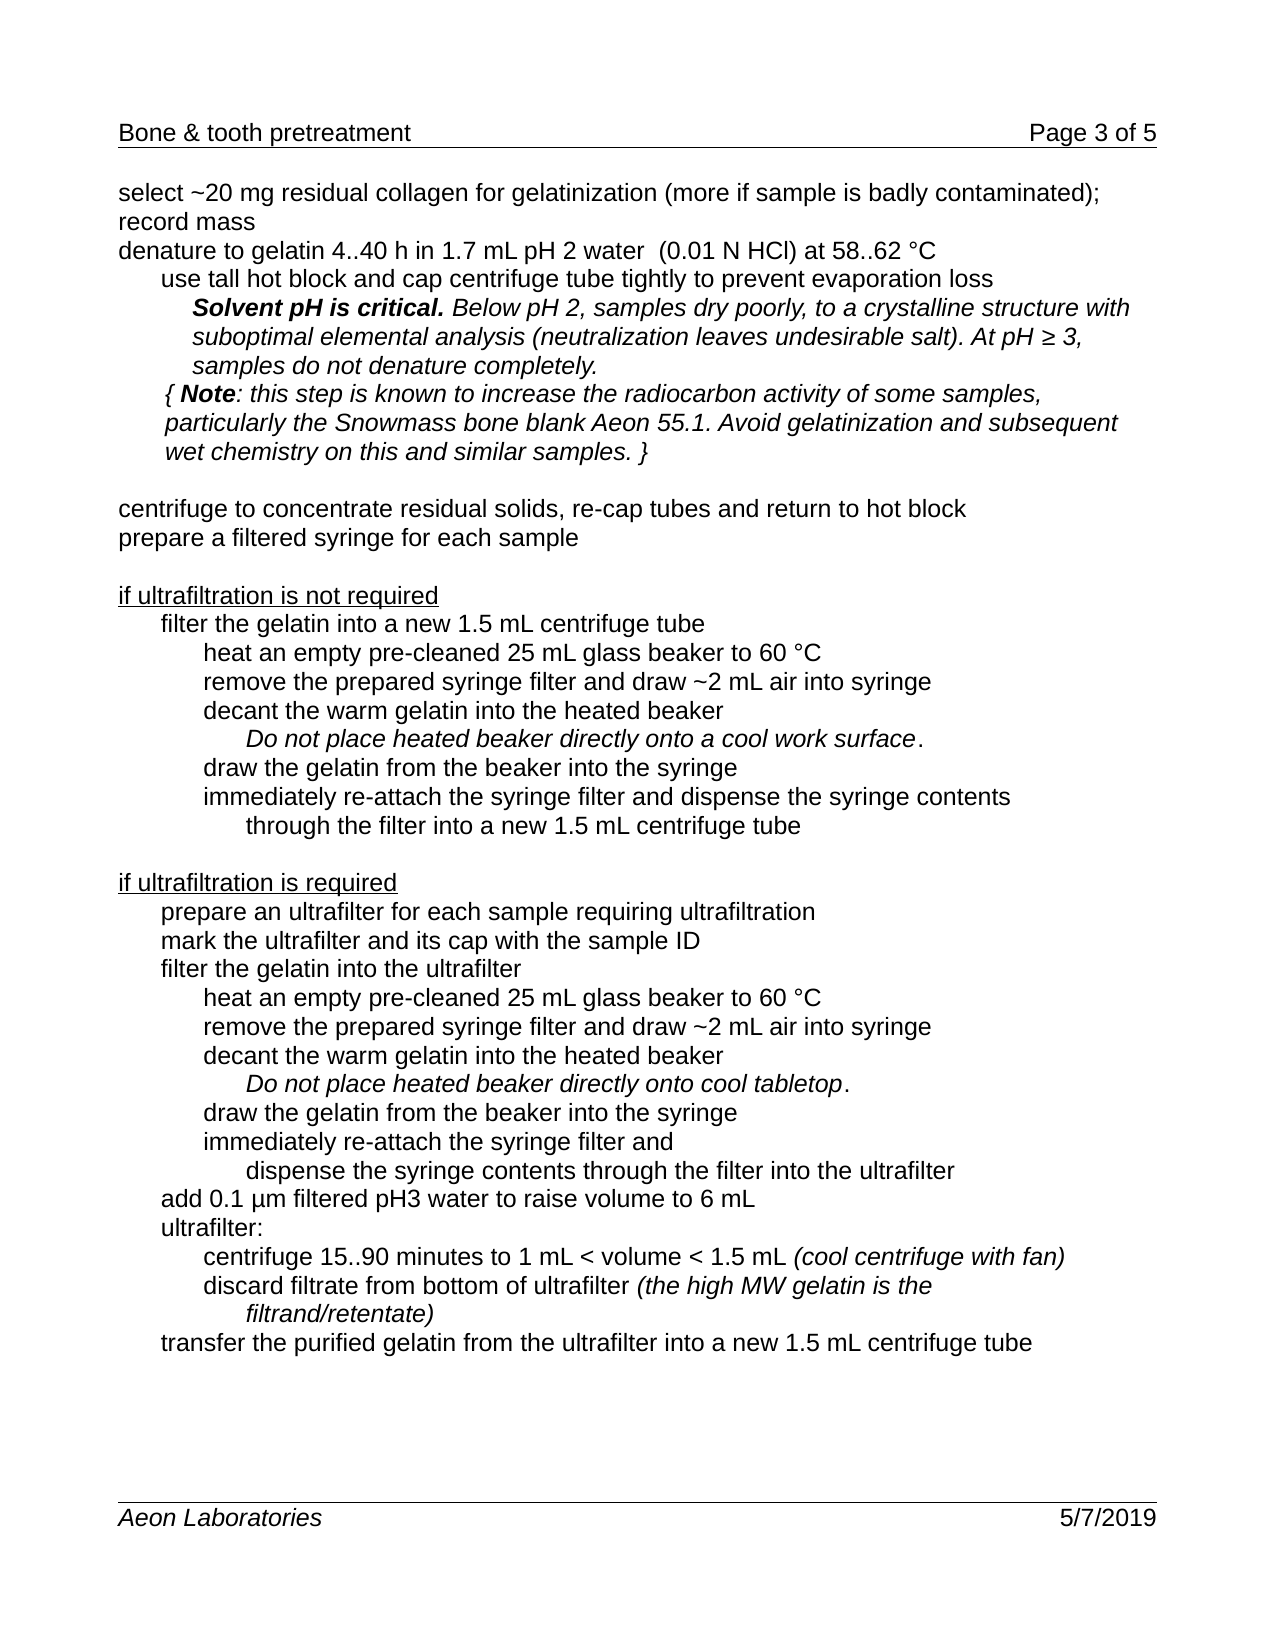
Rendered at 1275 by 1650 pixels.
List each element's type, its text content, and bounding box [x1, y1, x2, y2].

text remove the prepared syringe filter and draw ~2 mL air into syringe [118, 667, 1157, 696]
text select ~20 mg residual collagen for gelatinization (more if sample is badly contaminated); record mass [118, 178, 1157, 236]
text if ultrafiltration is not required [118, 581, 1157, 609]
text { Note: this step is known to increase the radiocarbon activity of some samples, particularly the Snowmass bone blank Aeon 55.1. Avoid gelatinization and subsequent wet chemistry on this and similar samples. } [165, 379, 1157, 466]
text immediately re-attach the syringe filter and [118, 1127, 1157, 1156]
text prepare a filtered syringe for each sample [118, 523, 1157, 552]
text use tall hot block and cap centrifuge tube tightly to prevent evaporation loss [118, 264, 1157, 293]
text Solvent pH is critical. Below pH 2, samples dry poorly, to a crystalline structure with suboptimal elemental analysis (neutralization leaves undesirable salt). At pH ≥ 3, samples do not denature completely. [192, 293, 1157, 379]
text centrifuge to concentrate residual solids, re-cap tubes and return to hot block [118, 494, 1157, 523]
text mark the ultrafilter and its cap with the sample ID [118, 926, 1157, 954]
text filtrand/retentate) transfer the purified gelatin from the ultrafilter into a new 1.5 mL centrifuge tube [118, 1299, 1157, 1357]
text decant the warm gelatin into the heated beaker [118, 696, 1157, 724]
text immediately re-attach the syringe filter and dispense the syringe contents [118, 782, 1157, 811]
text filter the gelatin into the ultrafilter [118, 954, 1157, 983]
text denature to gelatin 4..40 h in 1.7 mL pH 2 water (0.01 N HCl) at 58..62 °C [118, 236, 1157, 264]
text prepare an ultrafilter for each sample requiring ultrafiltration [118, 897, 1157, 926]
text filter the gelatin into a new 1.5 mL centrifuge tube [118, 609, 1157, 638]
text draw the gelatin from the beaker into the syringe [118, 753, 1157, 782]
text remove the prepared syringe filter and draw ~2 mL air into syringe [118, 1012, 1157, 1041]
text centrifuge 15..90 minutes to 1 mL < volume < 1.5 mL (cool centrifuge with fan) [118, 1242, 1157, 1271]
text if ultrafiltration is required [118, 868, 1157, 897]
text Do not place heated beaker directly onto a cool work surface. [118, 724, 1157, 753]
text through the filter into a new 1.5 mL centrifuge tube [118, 811, 1157, 839]
text heat an empty pre-cleaned 25 mL glass beaker to 60 °C [118, 638, 1157, 667]
text dispense the syringe contents through the filter into the ultrafilter [118, 1156, 1157, 1184]
text ultrafilter: [118, 1213, 1157, 1242]
text add 0.1 µm filtered pH3 water to raise volume to 6 mL [118, 1184, 1157, 1213]
text heat an empty pre-cleaned 25 mL glass beaker to 60 °C [118, 983, 1157, 1012]
text discard filtrate from bottom of ultrafilter (the high MW gelatin is the [118, 1271, 1157, 1299]
text decant the warm gelatin into the heated beaker [118, 1041, 1157, 1069]
text Do not place heated beaker directly onto cool tabletop. [118, 1069, 1157, 1098]
text draw the gelatin from the beaker into the syringe [118, 1098, 1157, 1127]
